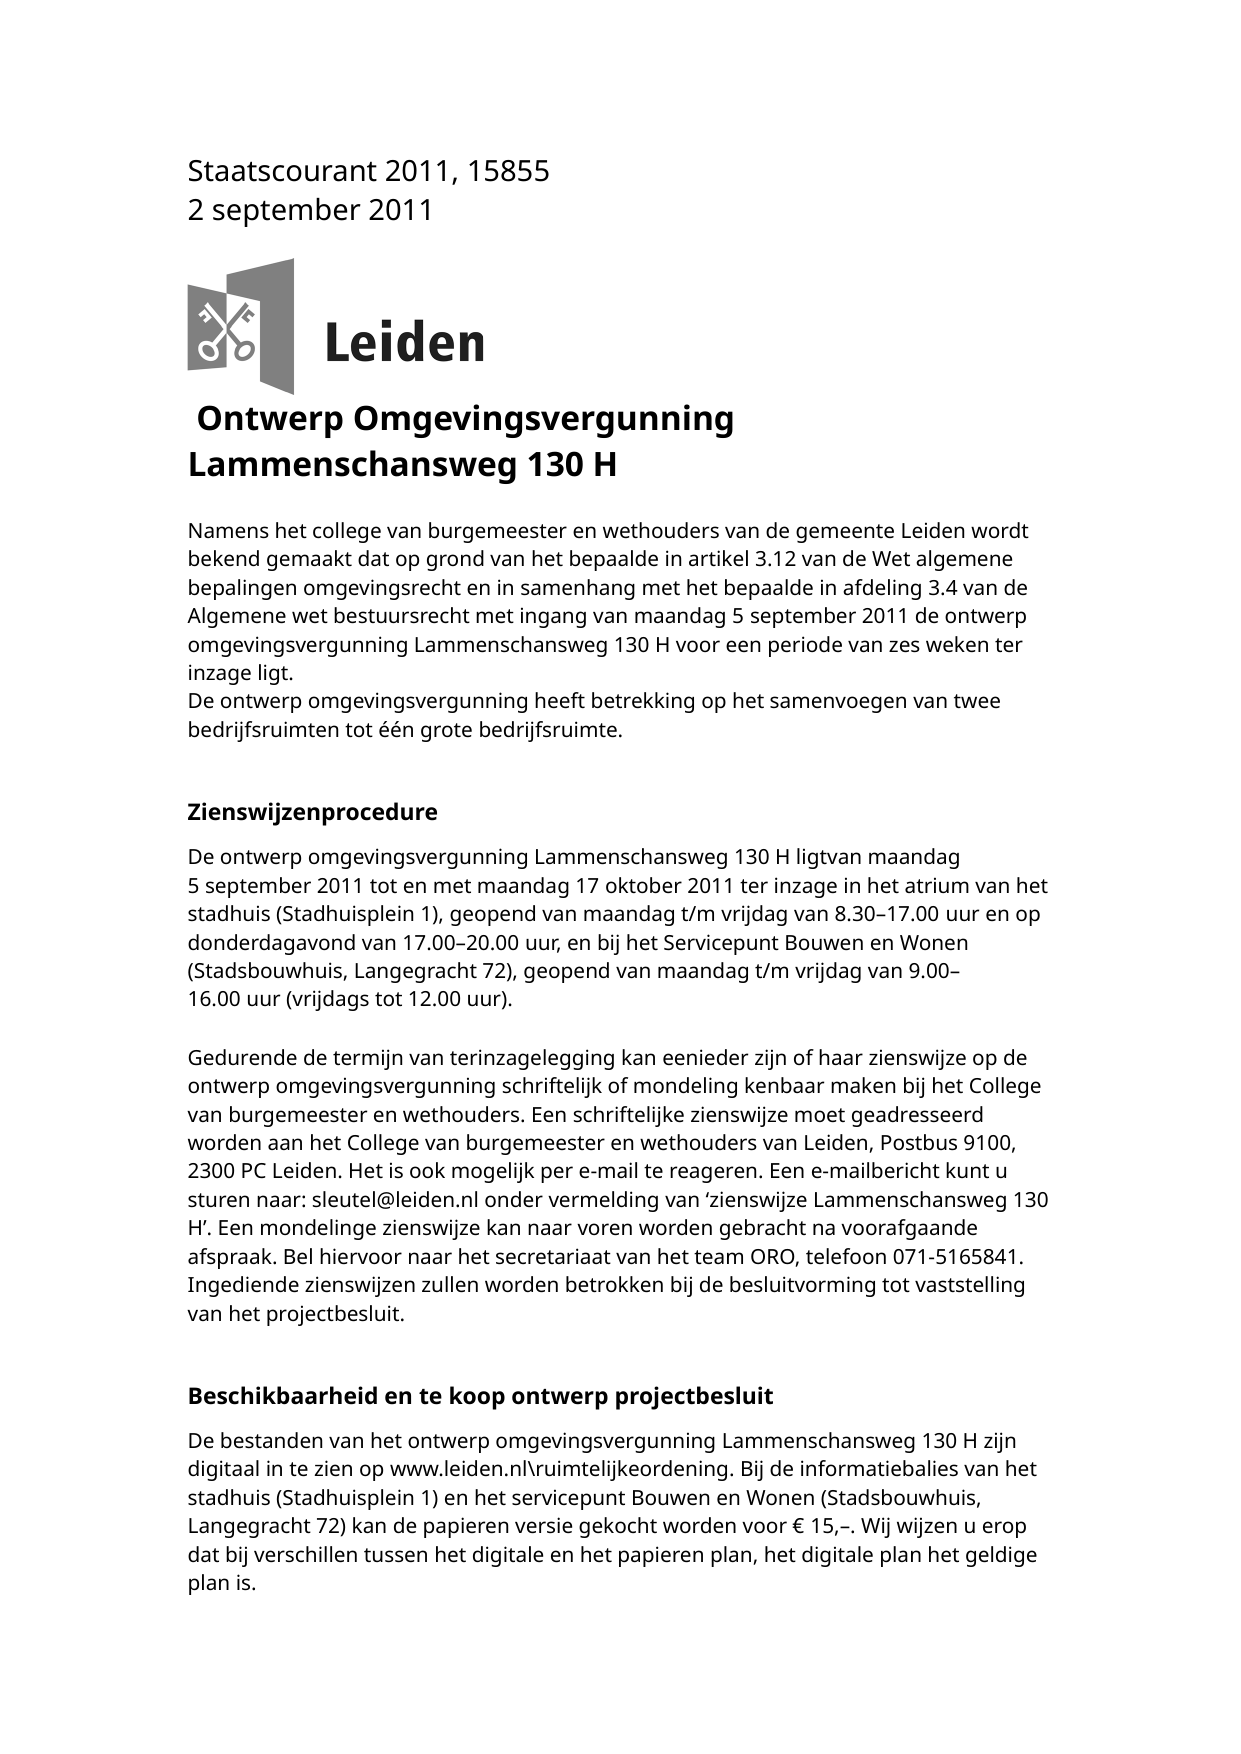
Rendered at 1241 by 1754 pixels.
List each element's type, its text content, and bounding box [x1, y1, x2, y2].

subtitle Ontwerp Omgevingsvergunning Lammenschansweg 130 H [187, 271, 1053, 486]
text Gedurende de termijn van terinzagelegging kan eenieder zijn of haar zienswijze op de ontwerp omgevingsvergunning schriftelijk of mondeling kenbaar maken bij het College van burgemeester en wethouders. Een schriftelijke zienswijze moet geadresseerd worden aan het College van burgemeester en wethouders van Leiden, Postbus 9100, 2300 PC Leiden. Het is ook mogelijk per e-mail te reageren. Een e-mailbericht kunt u sturen naar: sleutel@leiden.nl onder vermelding van ‘zienswijze Lammenschansweg 130 H’. Een mondelinge zienswijze kan naar voren worden gebracht na voorafgaande afspraak. Bel hiervoor naar het secretariaat van het team ORO, telefoon 071-5165841. [187, 1043, 1053, 1270]
text De bestanden van het ontwerp omgevingsvergunning Lammenschansweg 130 H zijn digitaal in te zien op www.leiden.nl\ruimtelijkeordening. Bij de informatiebalies van het stadhuis (Stadhuisplein 1) en het servicepunt Bouwen en Wonen (Stadsbouwhuis, Langegracht 72) kan de papieren versie gekocht worden voor € 15,–. Wij wijzen u erop dat bij verschillen tussen het digitale en het papieren plan, het digitale plan het geldige plan is. [187, 1426, 1053, 1597]
subtitle Zienswijzenprocedure [187, 796, 1053, 827]
text Staatscourant 2011, 15855 [187, 150, 1053, 190]
picture [187, 258, 484, 395]
text De ontwerp omgevingsvergunning Lammenschansweg 130 H ligtvan maandag 5 september 2011 tot en met maandag 17 oktober 2011 ter inzage in het atrium van het stadhuis (Stadhuisplein 1), geopend van maandag t/m vrijdag van 8.30–17.00 uur en op donderdagavond van 17.00–20.00 uur, en bij het Servicepunt Bouwen en Wonen (Stadsbouwhuis, Langegracht 72), geopend van maandag t/m vrijdag van 9.00–16.00 uur (vrijdags tot 12.00 uur). [187, 842, 1053, 1013]
text Ingediende zienswijzen zullen worden betrokken bij de besluitvorming tot vaststelling van het projectbesluit. [187, 1270, 1053, 1327]
subtitle Beschikbaarheid en te koop ontwerp projectbesluit [187, 1380, 1053, 1411]
text De ontwerp omgevingsvergunning heeft betrekking op het samenvoegen van twee bedrijfsruimten tot één grote bedrijfsruimte. [187, 687, 1053, 743]
text Namens het college van burgemeester en wethouders van de gemeente Leiden wordt bekend gemaakt dat op grond van het bepaalde in artikel 3.12 van de Wet algemene bepalingen omgevingsrecht en in samenhang met het bepaalde in afdeling 3.4 van de Algemene wet bestuursrecht met ingang van maandag 5 september 2011 de ontwerp omgevingsvergunning Lammenschansweg 130 H voor een periode van zes weken ter inzage ligt. [187, 516, 1053, 687]
text 2 september 2011 [187, 190, 1053, 229]
